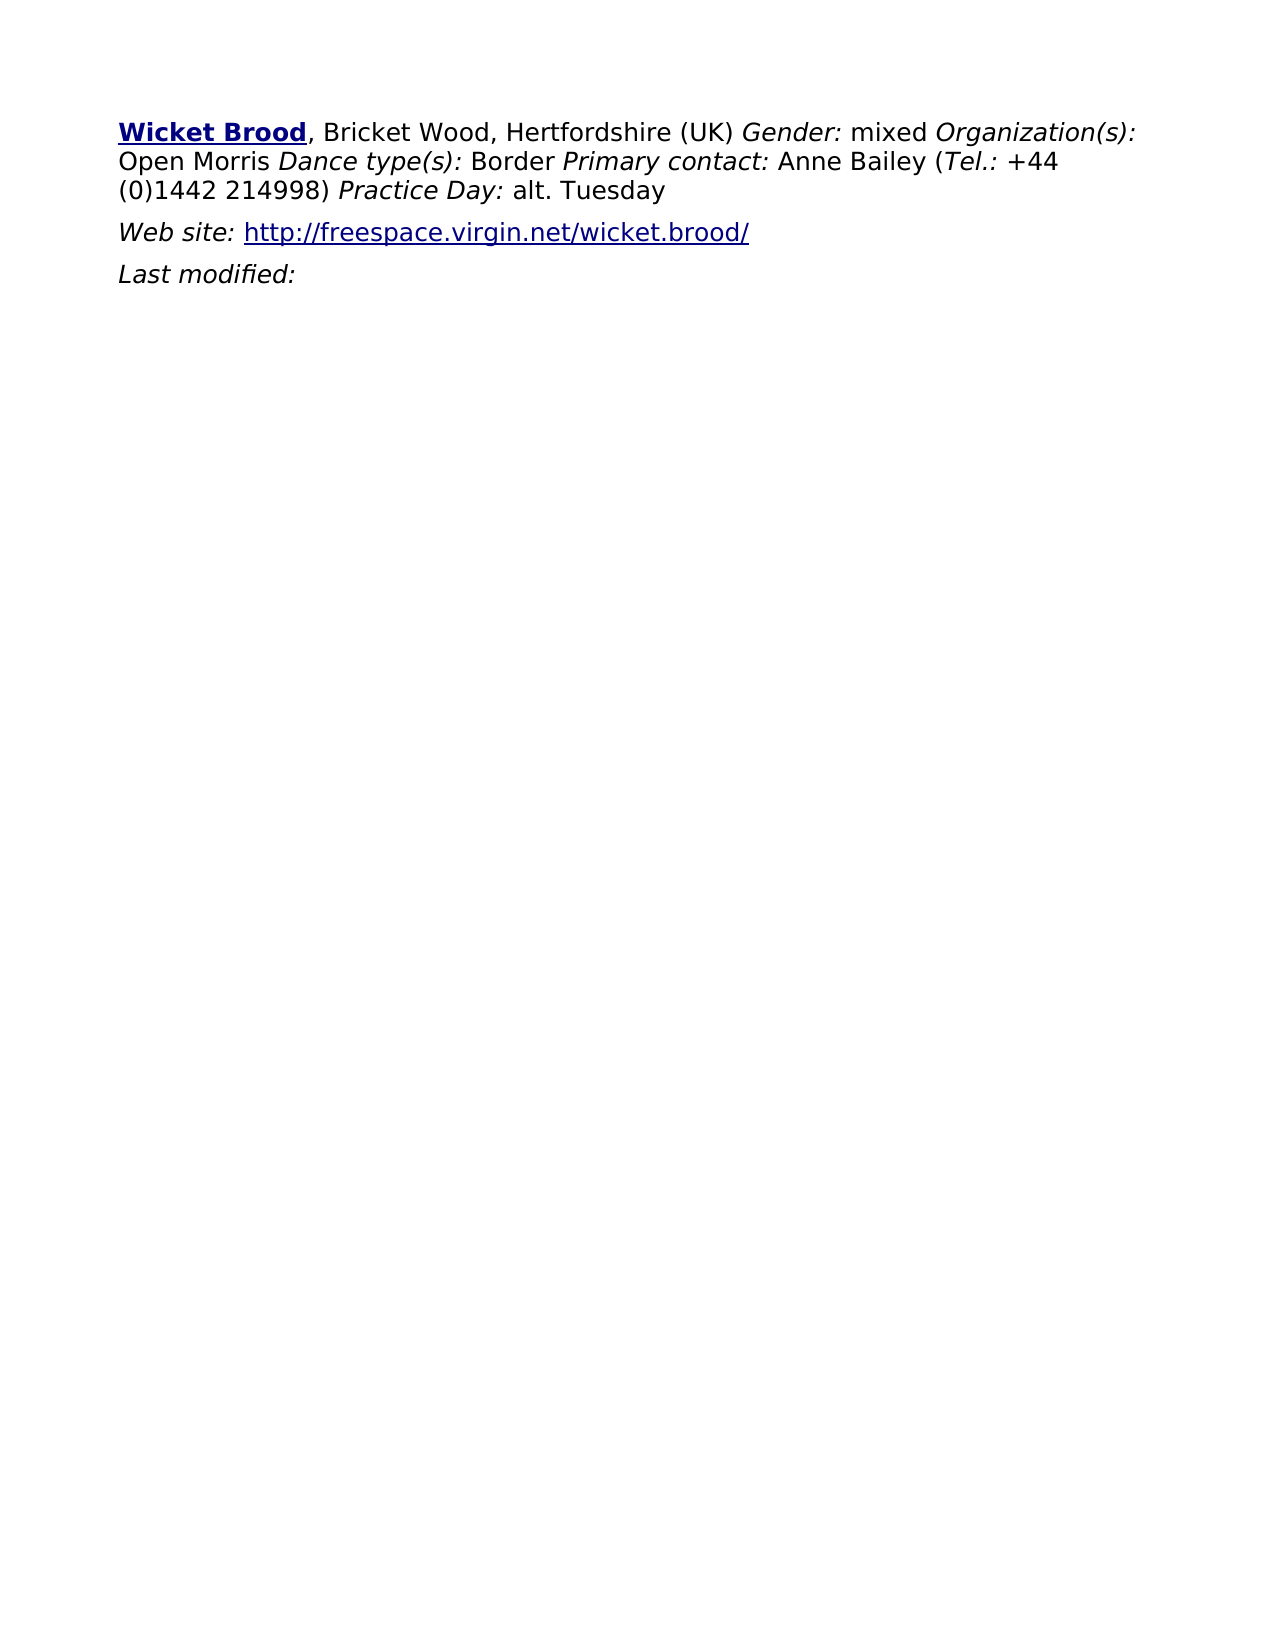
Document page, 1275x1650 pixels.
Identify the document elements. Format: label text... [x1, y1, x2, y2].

text Last modified: [118, 260, 1157, 289]
text Web site: http://freespace.virgin.net/wicket.brood/ [118, 218, 1157, 247]
text Wicket Brood, Bricket Wood, Hertfordshire (UK) Gender: mixed Organization(s): Open Morris Dance type(s): Border Primary contact: Anne Bailey (Tel.: +44 (0)1442 214998) Practice Day: alt. Tuesday [118, 118, 1157, 206]
